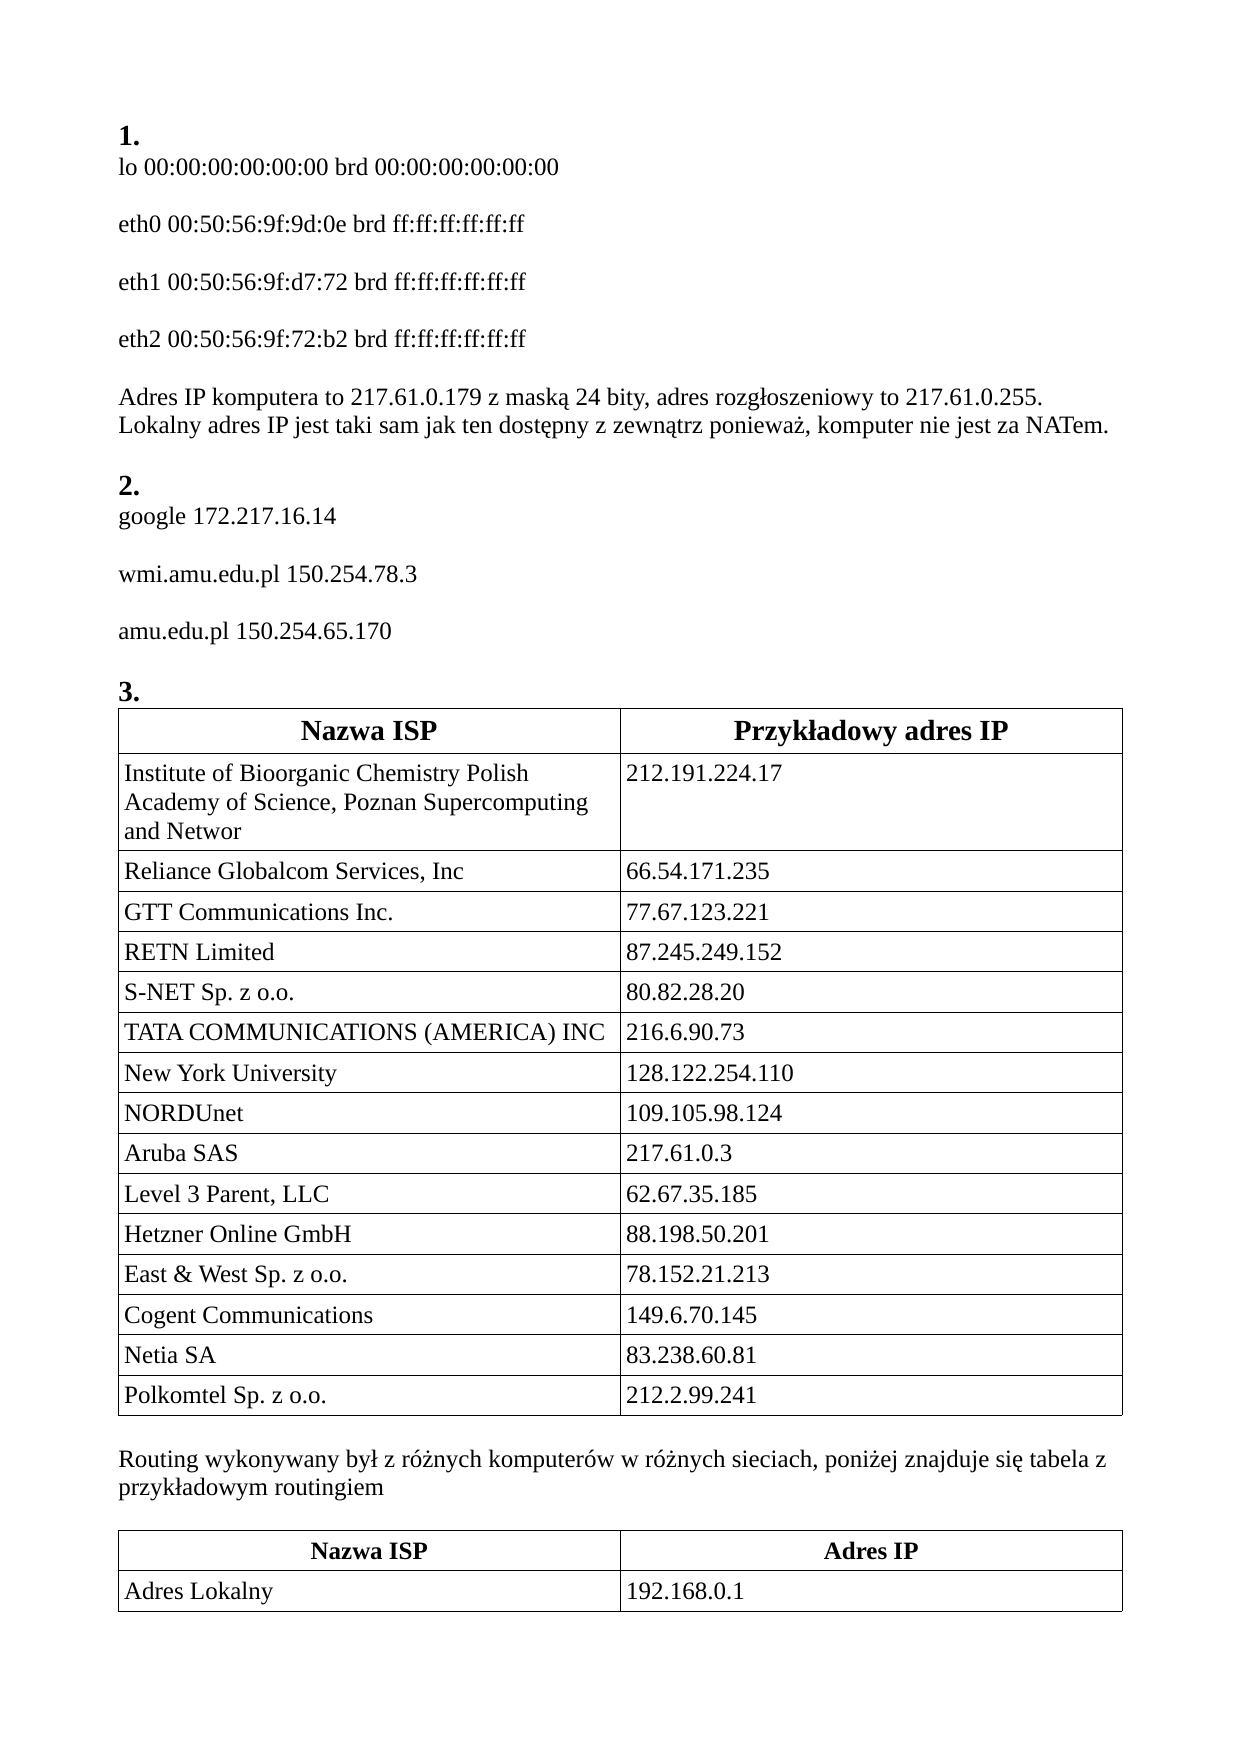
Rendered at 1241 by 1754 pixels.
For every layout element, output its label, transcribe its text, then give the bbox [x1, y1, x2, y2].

table_cell 88.198.50.201 [621, 1214, 1122, 1253]
table_cell 77.67.123.221 [621, 892, 1122, 931]
table_header Przykładowy adres IP [621, 709, 1122, 753]
table_cell East & West Sp. z o.o. [119, 1255, 620, 1294]
text amu.edu.pl 150.254.65.170 [118, 616, 1122, 645]
text lo 00:00:00:00:00:00 brd 00:00:00:00:00:00 [118, 152, 1122, 180]
text 2. [118, 468, 1122, 501]
table_cell 109.105.98.124 [621, 1093, 1122, 1133]
text eth0 00:50:56:9f:9d:0e brd ff:ff:ff:ff:ff:ff [118, 209, 1122, 238]
table_cell 87.245.249.152 [621, 932, 1122, 971]
text Adres IP komputera to 217.61.0.179 z maską 24 bity, adres rozgłoszeniowy to 217.61.0.255. [118, 382, 1122, 410]
text 1. [118, 118, 1122, 152]
table_header Nazwa ISP [119, 709, 620, 753]
table_header Nazwa ISP [119, 1531, 620, 1570]
table_cell GTT Communications Inc. [119, 892, 620, 931]
table_cell 212.2.99.241 [621, 1376, 1122, 1415]
text Lokalny adres IP jest taki sam jak ten dostępny z zewnątrz ponieważ, komputer nie jest za NATem. [118, 410, 1122, 439]
table_cell RETN Limited [119, 932, 620, 971]
table_cell 80.82.28.20 [621, 972, 1122, 1012]
text google 172.217.16.14 [118, 501, 1122, 530]
table_cell Netia SA [119, 1335, 620, 1374]
table_cell 78.152.21.213 [621, 1255, 1122, 1294]
table_cell 216.6.90.73 [621, 1013, 1122, 1052]
table_cell TATA COMMUNICATIONS (AMERICA) INC [119, 1013, 620, 1052]
table_header Adres IP [621, 1531, 1122, 1570]
table_cell Adres Lokalny [119, 1571, 620, 1611]
table_cell 217.61.0.3 [621, 1134, 1122, 1173]
table_cell 149.6.70.145 [621, 1295, 1122, 1334]
table_cell Polkomtel Sp. z o.o. [119, 1376, 620, 1415]
text eth2 00:50:56:9f:72:b2 brd ff:ff:ff:ff:ff:ff [118, 324, 1122, 353]
table_cell 192.168.0.1 [621, 1571, 1122, 1611]
table_cell Cogent Communications [119, 1295, 620, 1334]
table_cell 83.238.60.81 [621, 1335, 1122, 1374]
table_cell Hetzner Online GmbH [119, 1214, 620, 1253]
table_cell 66.54.171.235 [621, 851, 1122, 891]
table_cell New York University [119, 1053, 620, 1092]
table_cell NORDUnet [119, 1093, 620, 1133]
text Routing wykonywany był z różnych komputerów w różnych sieciach, poniżej znajduje się tabela z przykładowym routingiem [118, 1444, 1122, 1501]
table_cell Reliance Globalcom Services, Inc [119, 851, 620, 891]
table_cell 212.191.224.17 [621, 754, 1122, 850]
table_cell Institute of Bioorganic Chemistry Polish Academy of Science, Poznan Supercomputing and Networ [119, 754, 620, 850]
table_cell 128.122.254.110 [621, 1053, 1122, 1092]
table_cell Level 3 Parent, LLC [119, 1174, 620, 1213]
table_cell 62.67.35.185 [621, 1174, 1122, 1213]
text 3. [118, 674, 1122, 707]
text eth1 00:50:56:9f:d7:72 brd ff:ff:ff:ff:ff:ff [118, 267, 1122, 295]
table_cell Aruba SAS [119, 1134, 620, 1173]
text wmi.amu.edu.pl 150.254.78.3 [118, 559, 1122, 588]
table_cell S-NET Sp. z o.o. [119, 972, 620, 1012]
